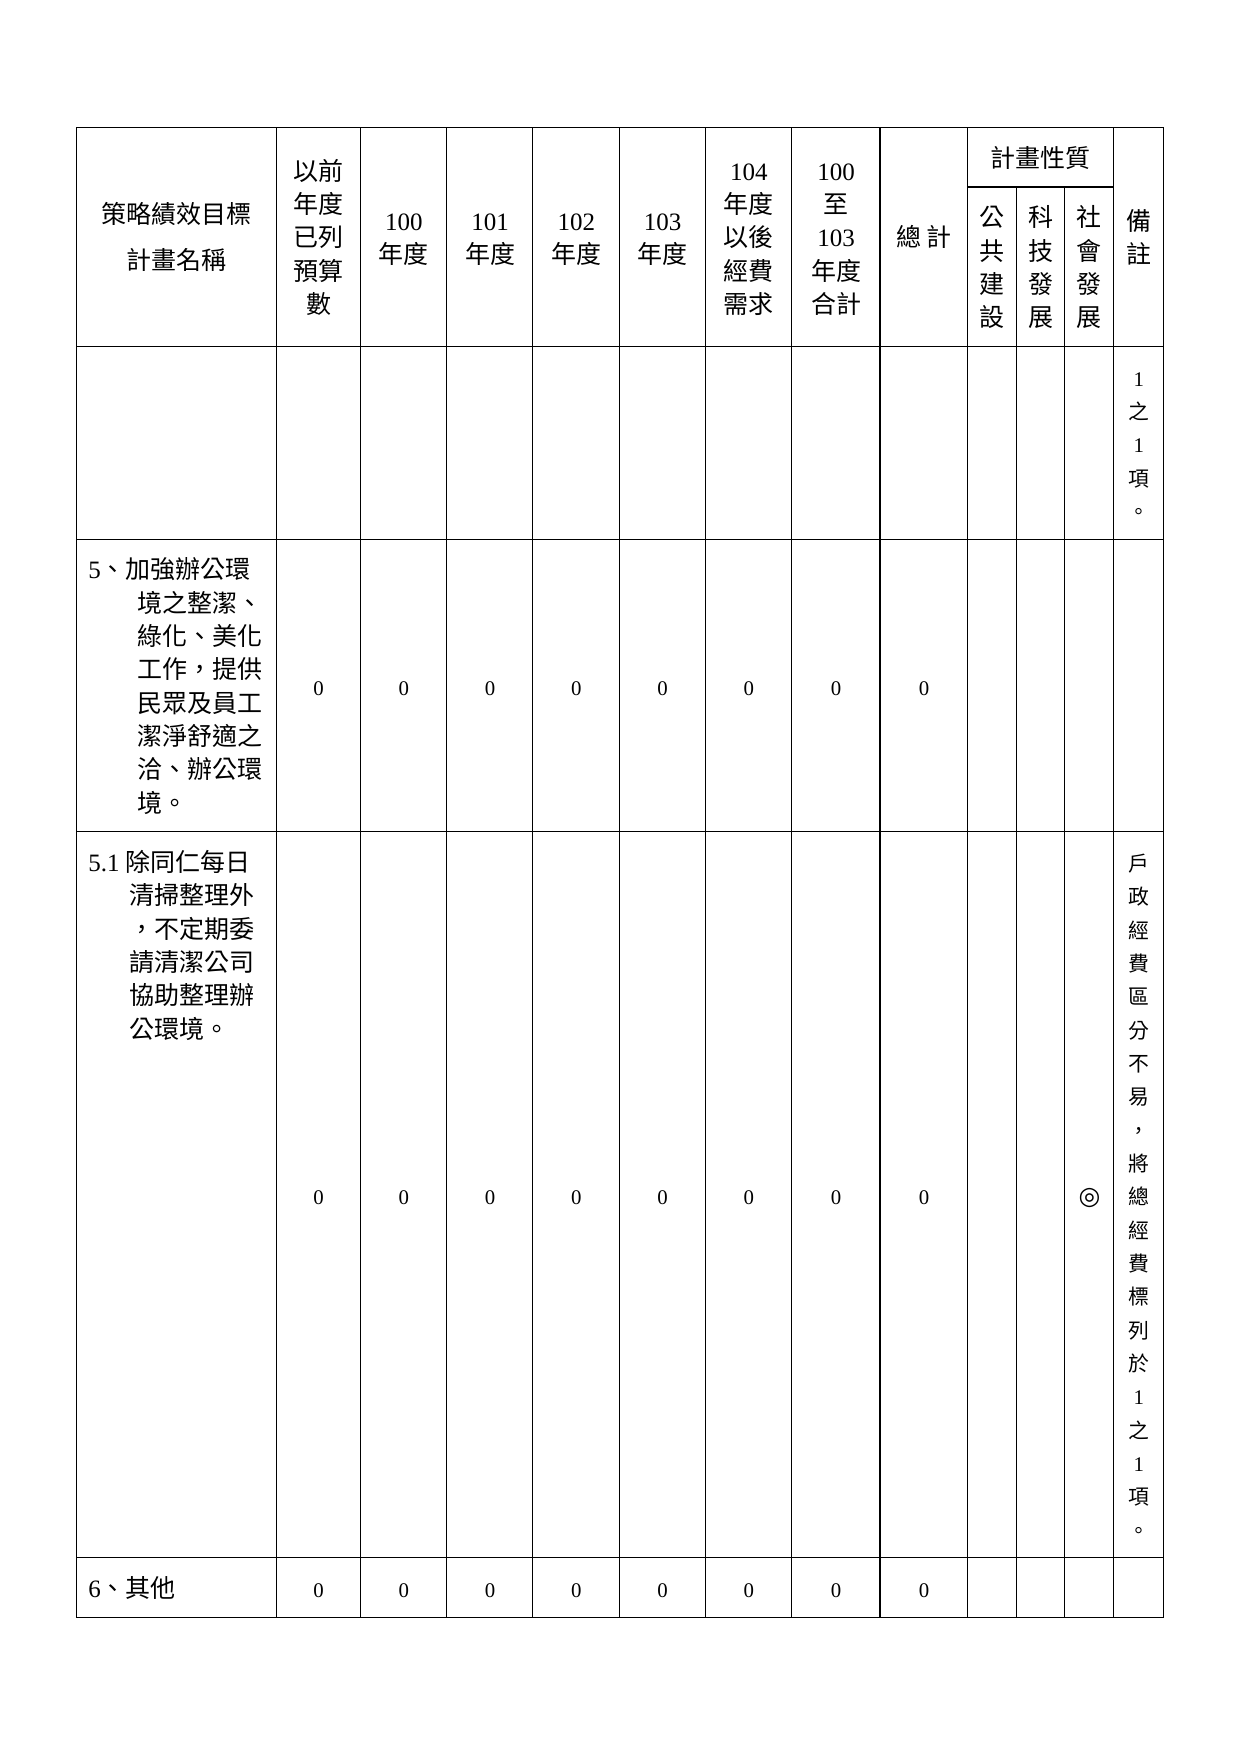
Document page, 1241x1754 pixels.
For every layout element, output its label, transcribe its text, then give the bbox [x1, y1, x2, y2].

table_header 104年度以後經費需求 [706, 128, 791, 346]
table_cell 0 [361, 540, 446, 831]
table_cell 其他 [77, 1558, 276, 1617]
table_cell [277, 347, 360, 538]
table_cell [447, 347, 532, 538]
table_cell [1114, 540, 1163, 831]
table_cell [968, 347, 1016, 538]
table_cell 0 [361, 1558, 446, 1617]
table_cell 0 [533, 540, 619, 831]
table_cell [77, 347, 276, 538]
table_cell 0 [792, 1558, 879, 1617]
table_cell 0 [706, 540, 791, 831]
table_cell ◎ [1065, 832, 1113, 1557]
table_header 策略績效目標 計畫名稱 [77, 128, 276, 346]
table_cell 科技發展 [1017, 188, 1064, 346]
table_cell [1017, 347, 1064, 538]
table_cell [361, 347, 446, 538]
table_cell 0 [792, 832, 879, 1557]
table_cell 0 [620, 832, 705, 1557]
table_cell 0 [447, 832, 532, 1557]
table_cell 0 [533, 832, 619, 1557]
table_cell [1017, 1558, 1064, 1617]
table_cell [1017, 540, 1064, 831]
table_cell 0 [277, 832, 360, 1557]
table_cell [1065, 540, 1113, 831]
table_header 以前年度已列預算數 [277, 128, 360, 346]
table_cell 5.1 除同仁每日清掃整理外，不定期委請清潔公司協助整理辦公環境。 [77, 832, 276, 1557]
table_cell [533, 347, 619, 538]
table_cell 0 [447, 540, 532, 831]
table_cell [968, 832, 1016, 1557]
table_header 計畫性質 [968, 128, 1113, 186]
table_cell [620, 347, 705, 538]
table_cell 加強辦公環境之整潔、綠化、美化工作，提供民眾及員工潔淨舒適之洽、辦公環境。 [77, 540, 276, 831]
table_cell [1017, 832, 1064, 1557]
table_header 103年度 [620, 128, 705, 346]
table_cell 0 [620, 540, 705, 831]
table_cell 0 [620, 1558, 705, 1617]
table_cell 0 [881, 1558, 967, 1617]
table_cell 社會發展 [1065, 188, 1113, 346]
table_cell [968, 540, 1016, 831]
table_cell 0 [881, 832, 967, 1557]
table_header 100年度 [361, 128, 446, 346]
table_cell [1114, 1558, 1163, 1617]
table_header 100至103年度合計 [792, 128, 879, 346]
table_cell 0 [706, 832, 791, 1557]
table_cell [1065, 1558, 1113, 1617]
table_cell 0 [277, 1558, 360, 1617]
table_cell [1065, 347, 1113, 538]
table_header 101年度 [447, 128, 532, 346]
table_cell 0 [533, 1558, 619, 1617]
table_header 102年度 [533, 128, 619, 346]
table_cell [792, 347, 879, 538]
table_cell 0 [447, 1558, 532, 1617]
table_header 總 計 [881, 128, 967, 346]
table_cell [881, 347, 967, 538]
table_cell [706, 347, 791, 538]
table_cell 1之1項。 [1114, 347, 1163, 538]
table_cell 0 [792, 540, 879, 831]
table_cell 公共建設 [968, 188, 1016, 346]
table_cell 0 [361, 832, 446, 1557]
table_cell 戶政經費區分不易，將總經費標列於1之1項。 [1114, 832, 1163, 1557]
table_cell [968, 1558, 1016, 1617]
table_cell 0 [881, 540, 967, 831]
table_cell 0 [277, 540, 360, 831]
table_cell 0 [706, 1558, 791, 1617]
table_header 備註 [1114, 128, 1163, 346]
